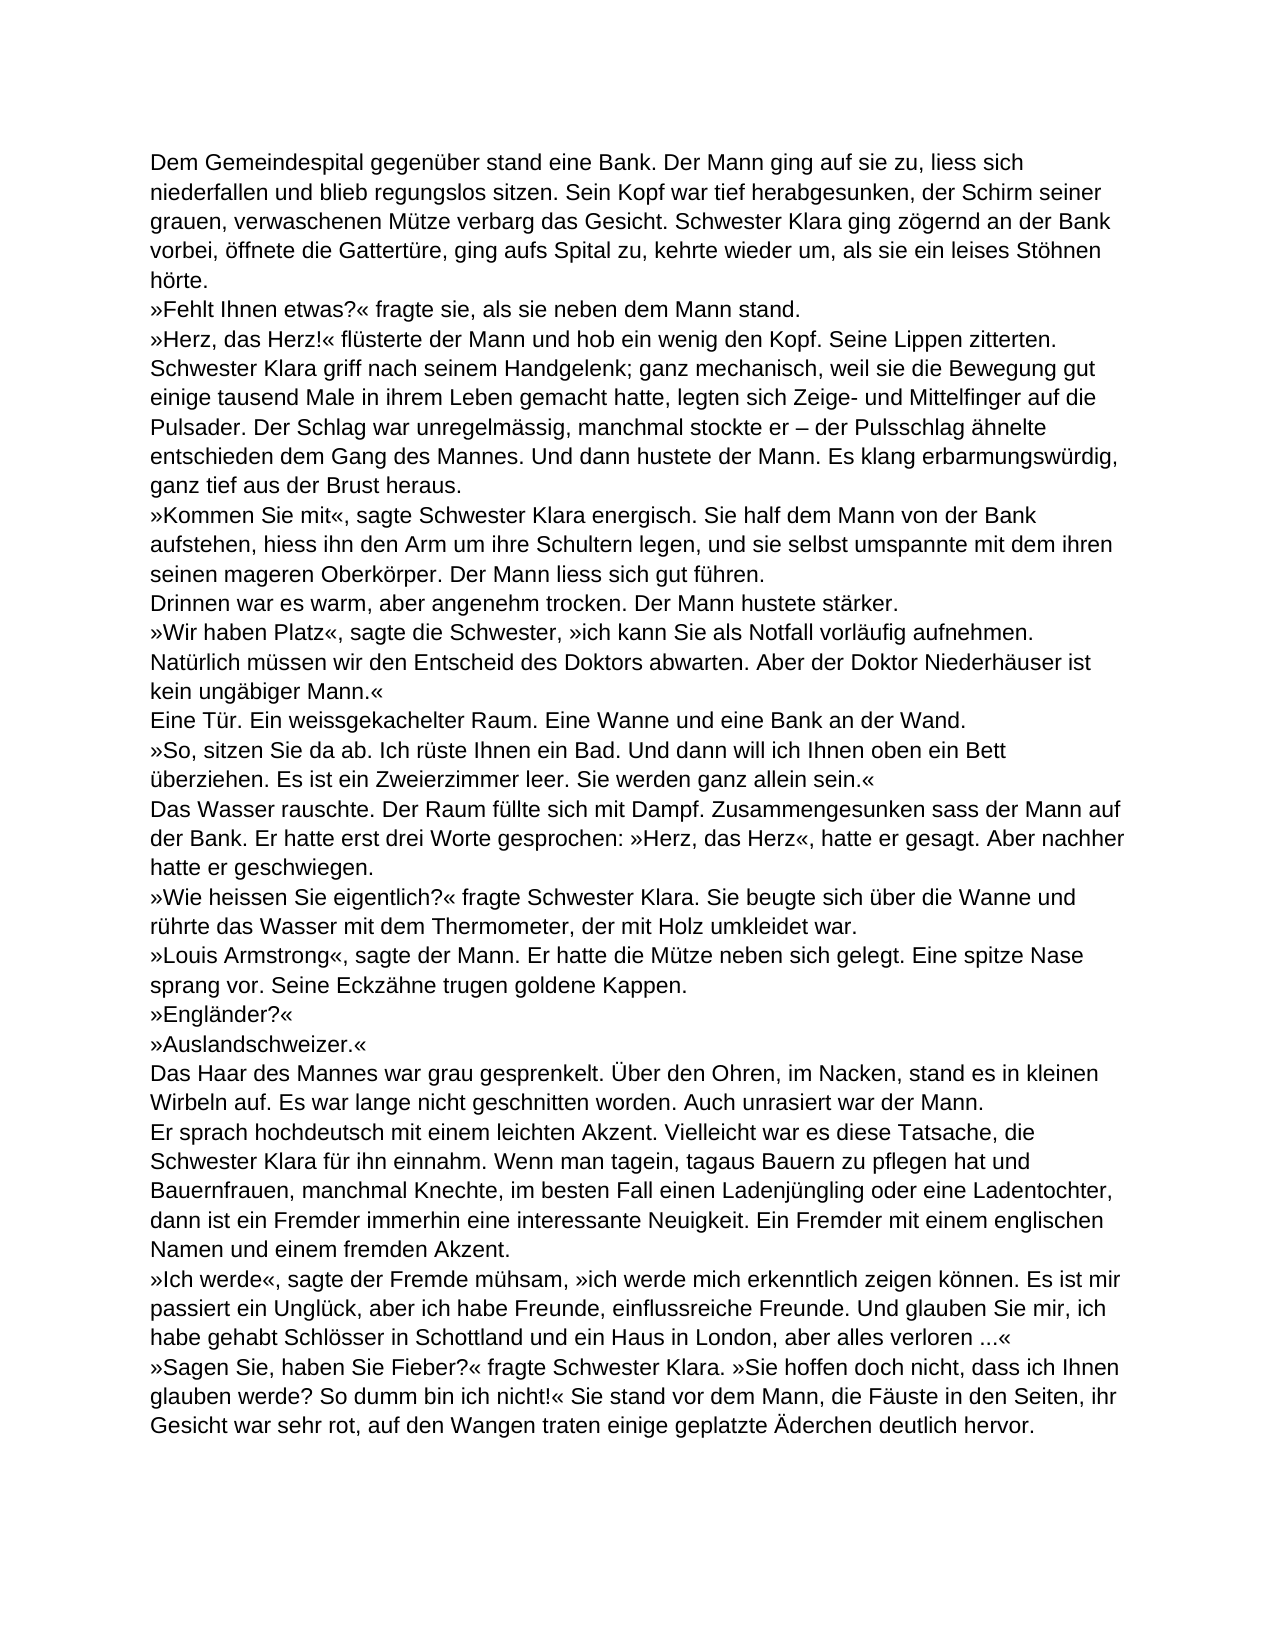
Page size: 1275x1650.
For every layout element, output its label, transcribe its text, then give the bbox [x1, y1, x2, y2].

text Drinnen war es warm, aber angenehm trocken. Der Mann hustete stärker. [150, 591, 1125, 616]
text Das Wasser rauschte. Der Raum füllte sich mit Dampf. Zusammengesunken sass der Mann auf der Bank. Er hatte erst drei Worte gesprochen: »Herz, das Herz«, hatte er gesagt. Aber nachher hatte er geschwiegen. [150, 796, 1125, 881]
text »Sagen Sie, haben Sie Fieber?« fragte Schwester Klara. »Sie hoffen doch nicht, dass ich Ihnen glauben werde? So dumm bin ich nicht!« Sie stand vor dem Mann, die Fäuste in den Seiten, ihr Gesicht war sehr rot, auf den Wangen traten einige geplatzte Äderchen deutlich hervor. [150, 1354, 1125, 1439]
text »Kommen Sie mit«, sagte Schwester Klara energisch. Sie half dem Mann von der Bank aufstehen, hiess ihn den Arm um ihre Schultern legen, und sie selbst umspannte mit dem ihren seinen mageren Oberkörper. Der Mann liess sich gut führen. [150, 502, 1125, 587]
text »So, sitzen Sie da ab. Ich rüste Ihnen ein Bad. Und dann will ich Ihnen oben ein Bett überziehen. Es ist ein Zweierzimmer leer. Sie werden ganz allein sein.« [150, 737, 1125, 792]
text »Engländer?« [150, 1002, 1125, 1027]
text Er sprach hochdeutsch mit einem leichten Akzent. Vielleicht war es diese Tatsache, die Schwester Klara für ihn einnahm. Wenn man tagein, tagaus Bauern zu pflegen hat und Bauernfrauen, manchmal Knechte, im besten Fall einen Ladenjüngling oder eine Ladentochter, dann ist ein Fremder immerhin eine interessante Neuigkeit. Ein Fremder mit einem englischen Namen und einem fremden Akzent. [150, 1119, 1125, 1262]
text »Louis Armstrong«, sagte der Mann. Er hatte die Mütze neben sich gelegt. Eine spitze Nase sprang vor. Seine Eckzähne trugen goldene Kappen. [150, 943, 1125, 998]
text »Ich werde«, sagte der Fremde mühsam, »ich werde mich erkenntlich zeigen können. Es ist mir passiert ein Unglück, aber ich habe Freunde, einflussreiche Freunde. Und glauben Sie mir, ich habe gehabt Schlösser in Schottland und ein Haus in London, aber alles verloren ...« [150, 1266, 1125, 1351]
text »Wir haben Platz«, sagte die Schwester, »ich kann Sie als Notfall vorläufig aufnehmen. Natürlich müssen wir den Entscheid des Doktors abwarten. Aber der Doktor Niederhäuser ist kein ungäbiger Mann.« [150, 620, 1125, 704]
text »Herz, das Herz!« flüsterte der Mann und hob ein wenig den Kopf. Seine Lippen zitterten. [150, 326, 1125, 352]
text »Fehlt Ihnen etwas?« fragte sie, als sie neben dem Mann stand. [150, 297, 1125, 322]
text Dem Gemeindespital gegenüber stand eine Bank. Der Mann ging auf sie zu, liess sich niederfallen und blieb regungslos sitzen. Sein Kopf war tief herabgesunken, der Schirm seiner grauen, verwaschenen Mütze verbarg das Gesicht. Schwester Klara ging zögernd an der Bank vorbei, öffnete die Gattertüre, ging aufs Spital zu, kehrte wieder um, als sie ein leises Stöhnen hörte. [150, 150, 1125, 293]
text Schwester Klara griff nach seinem Handgelenk; ganz mechanisch, weil sie die Bewegung gut einige tausend Male in ihrem Leben gemacht hatte, legten sich Zeige- und Mittelfinger auf die Pulsader. Der Schlag war unregelmässig, manchmal stockte er – der Pulsschlag ähnelte entschieden dem Gang des Mannes. Und dann hustete der Mann. Es klang erbarmungswürdig, ganz tief aus der Brust heraus. [150, 356, 1125, 499]
text Das Haar des Mannes war grau gesprenkelt. Über den Ohren, im Nacken, stand es in kleinen Wirbeln auf. Es war lange nicht geschnitten worden. Auch unrasiert war der Mann. [150, 1061, 1125, 1116]
text »Wie heissen Sie eigentlich?« fragte Schwester Klara. Sie beugte sich über die Wanne und rührte das Wasser mit dem Thermometer, der mit Holz umkleidet war. [150, 884, 1125, 939]
text Eine Tür. Ein weissgekachelter Raum. Eine Wanne und eine Bank an der Wand. [150, 708, 1125, 734]
text »Auslandschweizer.« [150, 1031, 1125, 1057]
